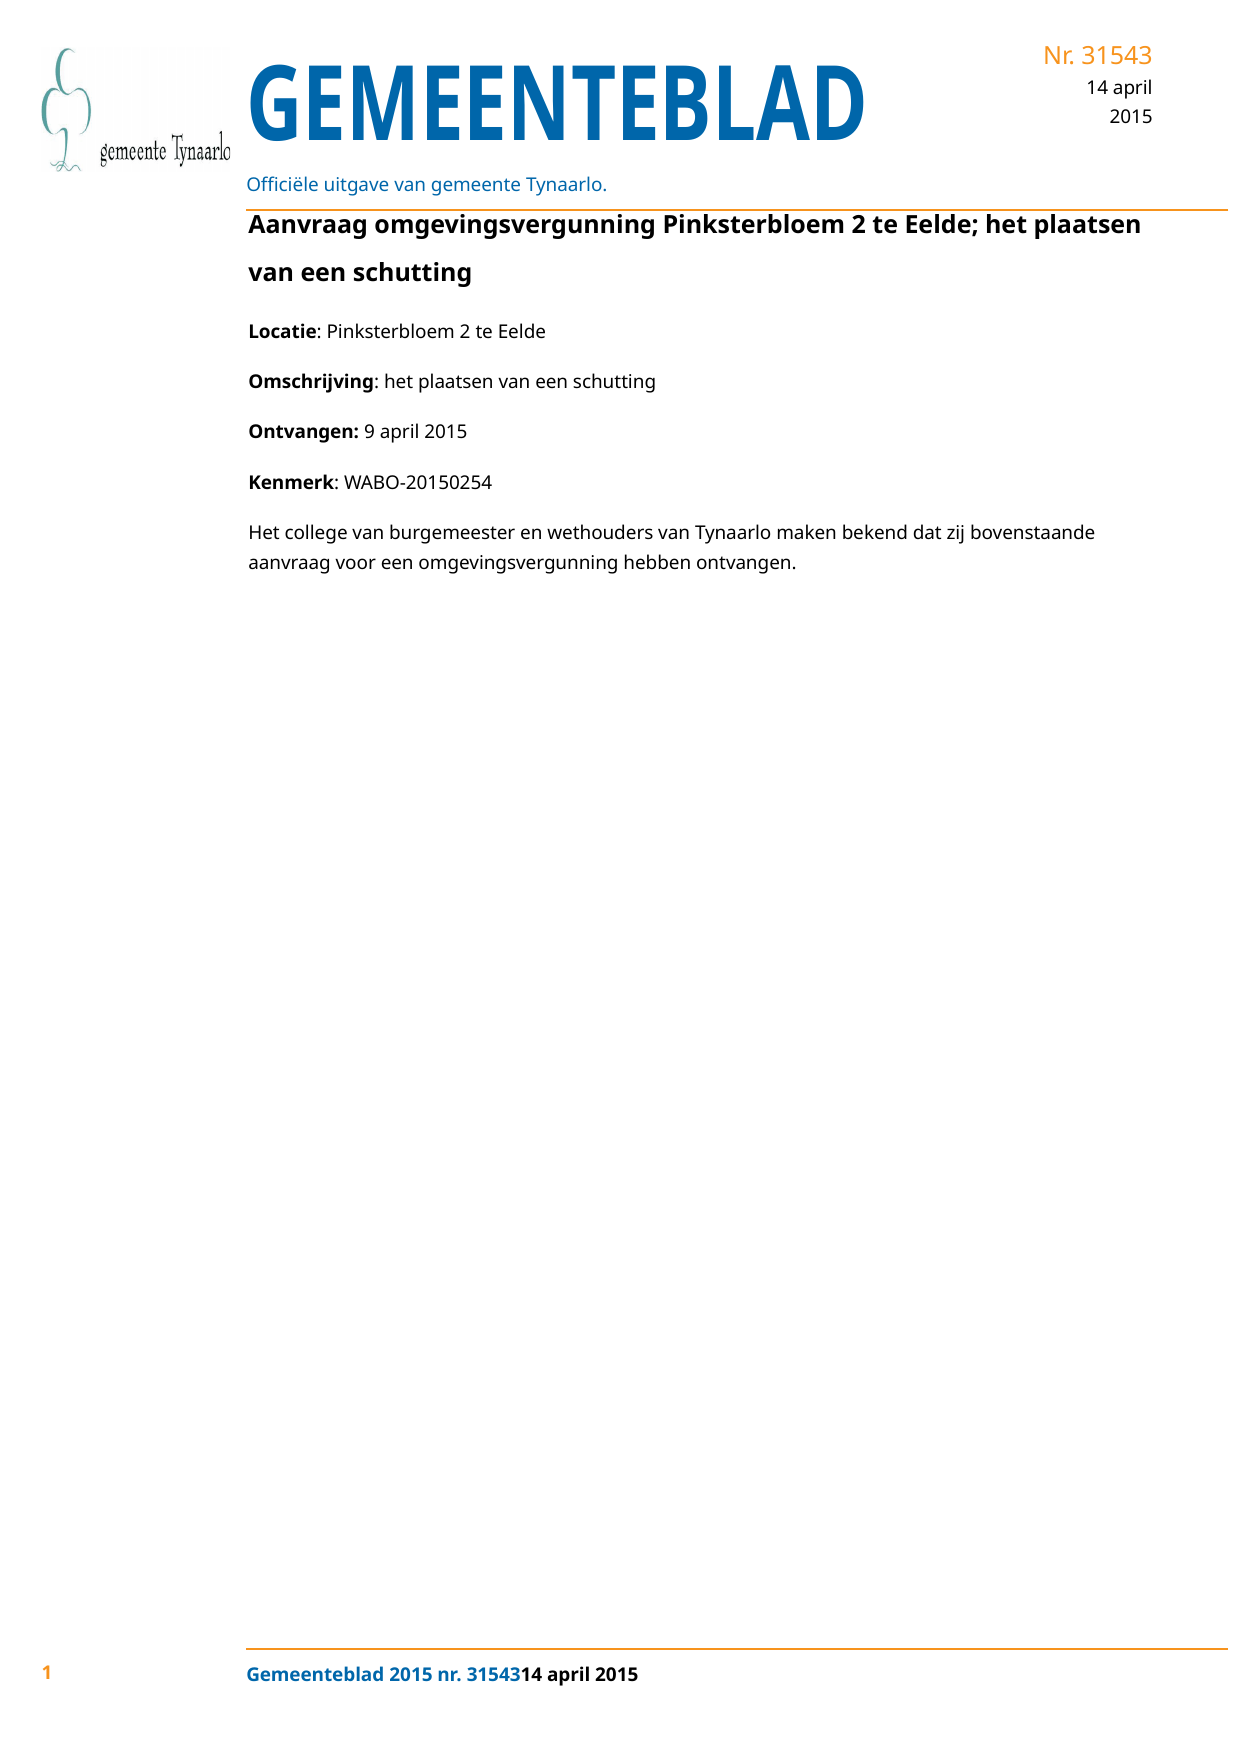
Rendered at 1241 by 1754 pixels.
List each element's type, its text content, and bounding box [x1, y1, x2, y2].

text Kenmerk: WABO-20150254 [248, 469, 1152, 495]
text Aanvraag omgevingsvergunning Pinksterbloem 2 te Eelde; het plaatsen van een schutting [248, 211, 1152, 288]
picture [41, 47, 231, 172]
text Locatie: Pinksterbloem 2 te Eelde [248, 318, 1152, 344]
text Ontvangen: 9 april 2015 [248, 419, 1152, 444]
text Omschrijving: het plaatsen van een schutting [248, 368, 1152, 394]
text Het college van burgemeester en wethouders van Tynaarlo maken bekend dat zij bovenstaande aanvraag voor een omgevingsvergunning hebben ontvangen. [248, 519, 1152, 575]
